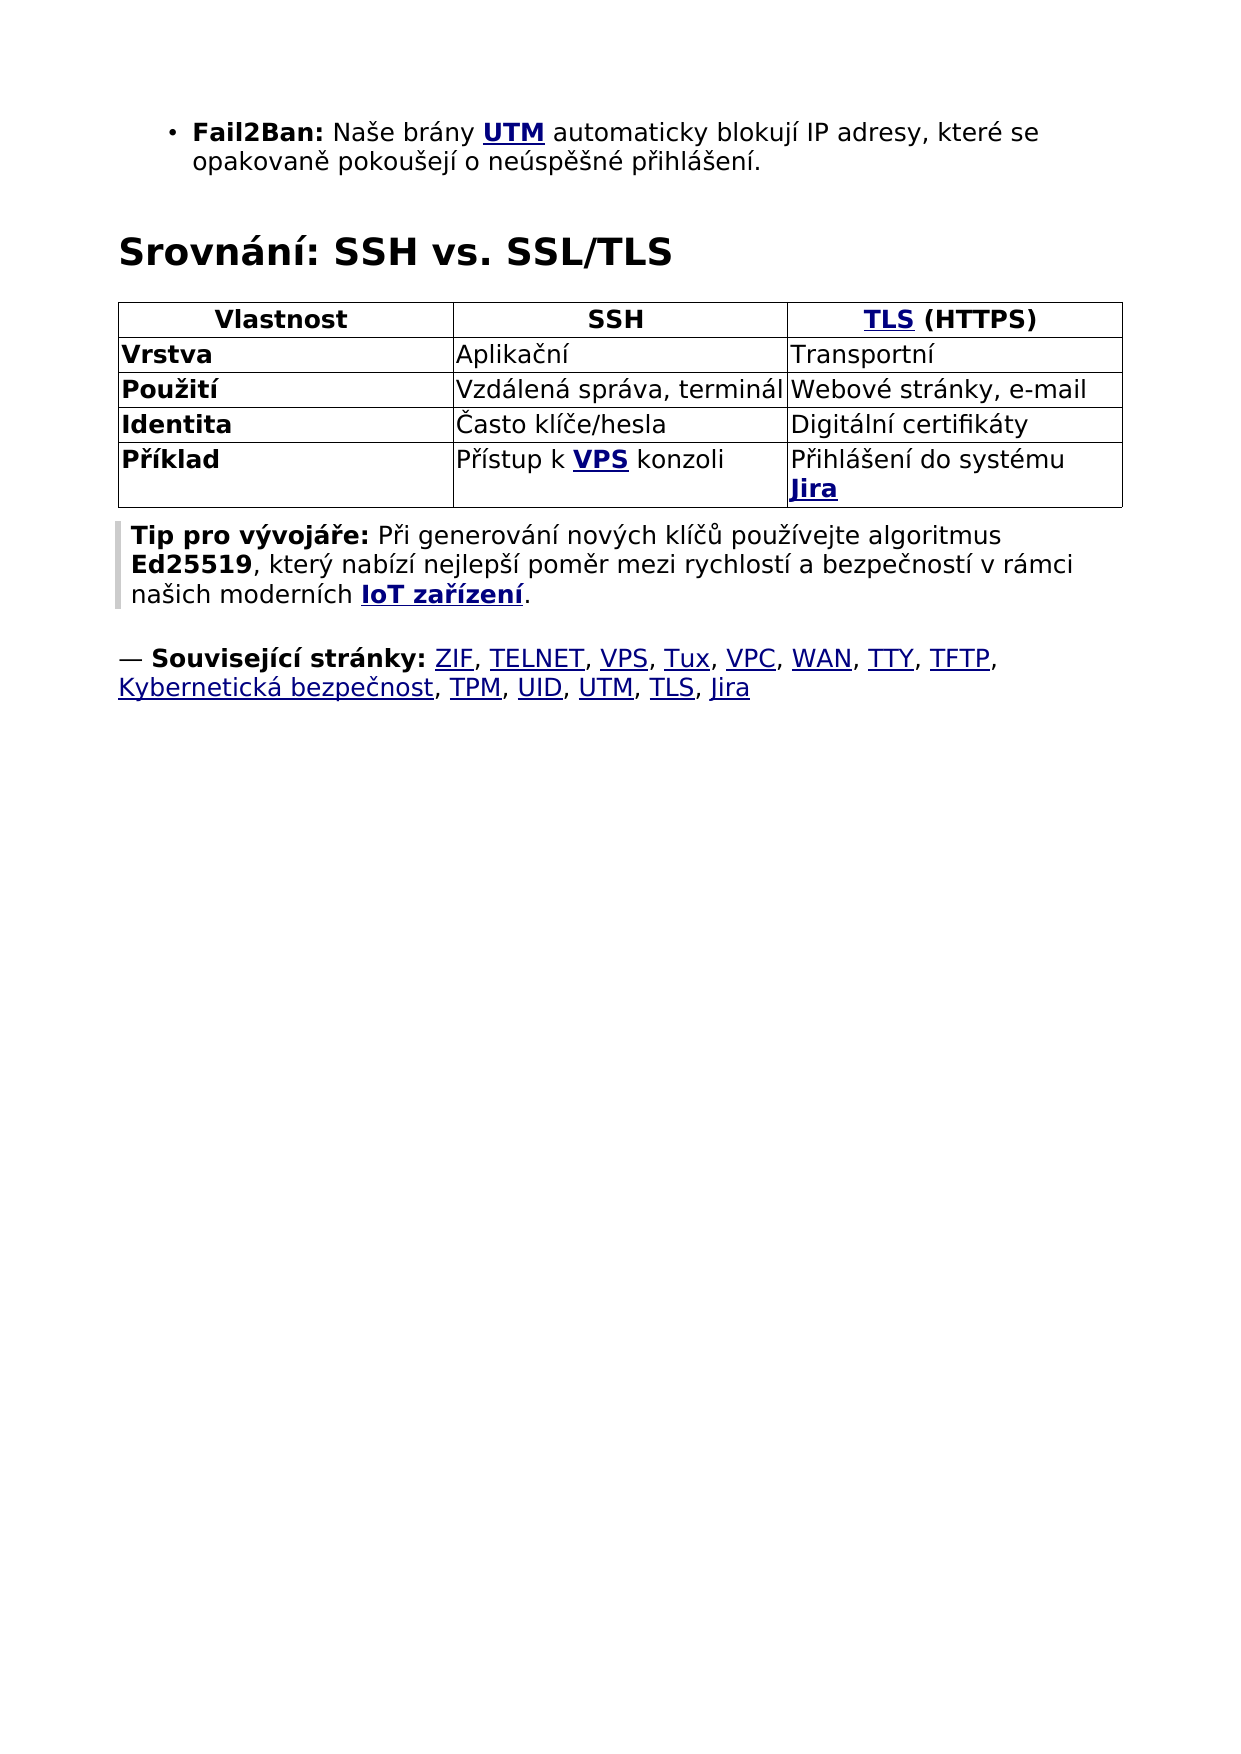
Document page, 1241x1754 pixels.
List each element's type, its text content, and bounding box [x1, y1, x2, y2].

table_header TLS (HTTPS) [788, 303, 1122, 337]
table_cell Digitální certifikáty [788, 408, 1122, 442]
list Fail2Ban: Naše brány UTM automaticky blokují IP adresy, které se opakovaně pokoušejí o neúspěšné přihlášení. [177, 118, 1122, 176]
table_cell Webové stránky, e-mail [788, 373, 1122, 407]
table_header Tip pro vývojáře: Při generování nových klíčů používejte algoritmus Ed25519, který nabízí nejlepší poměr mezi rychlostí a bezpečností v rámci našich moderních IoT zařízení. [121, 521, 1122, 609]
table_cell Vzdálená správa, terminál [454, 373, 787, 407]
table_cell Použití [119, 373, 453, 407]
table_cell Transportní [788, 338, 1122, 372]
table_cell Vrstva [119, 338, 453, 372]
table_header SSH [454, 303, 787, 337]
table_header Vlastnost [119, 303, 453, 337]
table_cell Přístup k VPS konzoli [454, 443, 787, 507]
table_cell Přihlášení do systému Jira [788, 443, 1122, 507]
table_cell Identita [119, 408, 453, 442]
subtitle Srovnání: SSH vs. SSL/TLS [118, 231, 1122, 274]
table_cell Aplikační [454, 338, 787, 372]
table_cell Příklad [119, 443, 453, 507]
text — Související stránky: ZIF, TELNET, VPS, Tux, VPC, WAN, TTY, TFTP, Kybernetická bezpečnost, TPM, UID, UTM, TLS, Jira [118, 644, 1122, 702]
table_cell Často klíče/hesla [454, 408, 787, 442]
